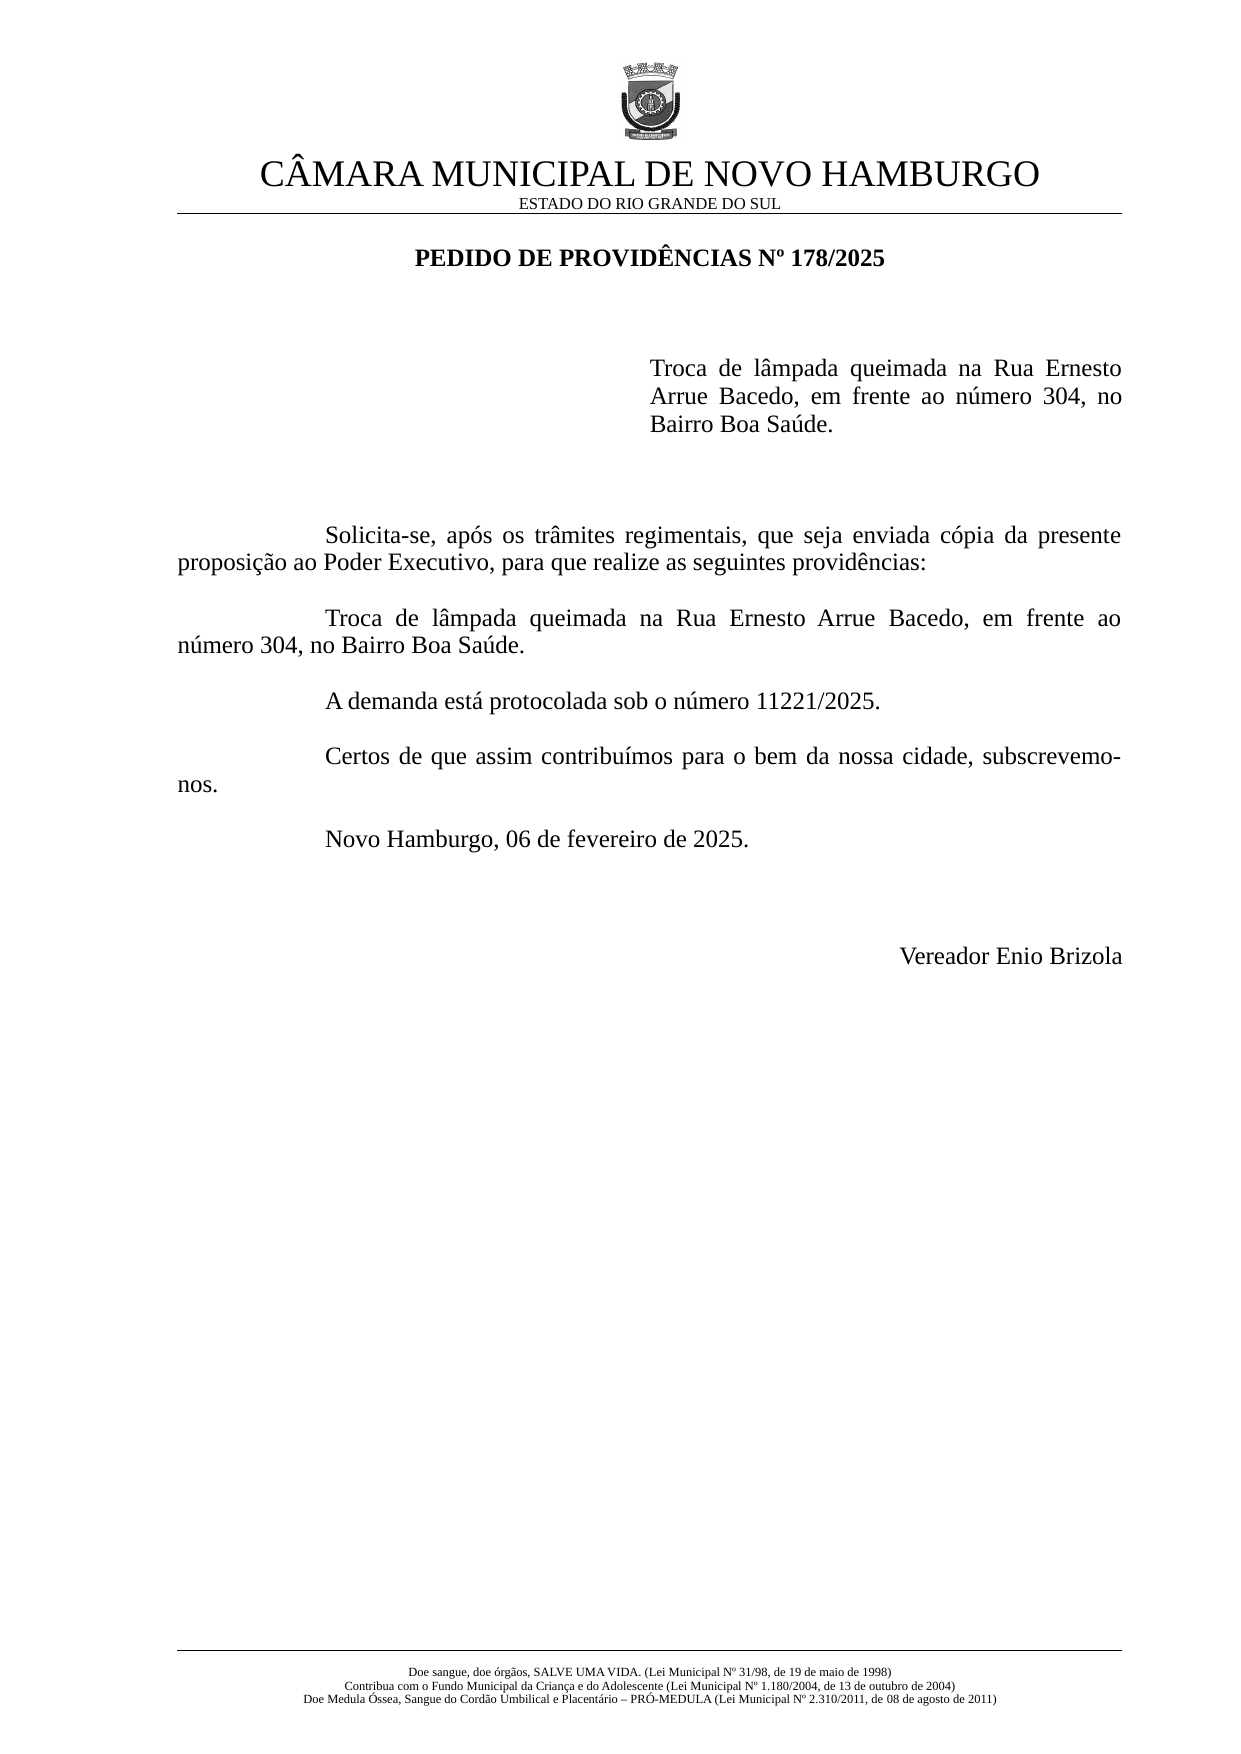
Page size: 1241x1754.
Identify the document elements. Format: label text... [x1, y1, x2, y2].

text Certos de que assim contribuímos para o bem da nossa cidade, subscrevemo-nos. [177, 742, 1122, 798]
text PEDIDO DE PROVIDÊNCIAS Nº 178/2025 [177, 244, 1122, 271]
text Solicita-se, após os trâmites regimentais, que seja enviada cópia da presente proposição ao Poder Executivo, para que realize as seguintes providências: [177, 521, 1122, 576]
text Troca de lâmpada queimada na Rua Ernesto Arrue Bacedo, em frente ao número 304, no Bairro Boa Saúde. [177, 604, 1122, 659]
text A demanda está protocolada sob o número 11221/2025. [177, 687, 1122, 715]
text Novo Hamburgo, 06 de fevereiro de 2025. [177, 826, 1122, 853]
text Troca de lâmpada queimada na Rua Ernesto Arrue Bacedo, em frente ao número 304, no Bairro Boa Saúde. [649, 354, 1122, 438]
text Vereador Enio Brizola [649, 942, 1122, 969]
